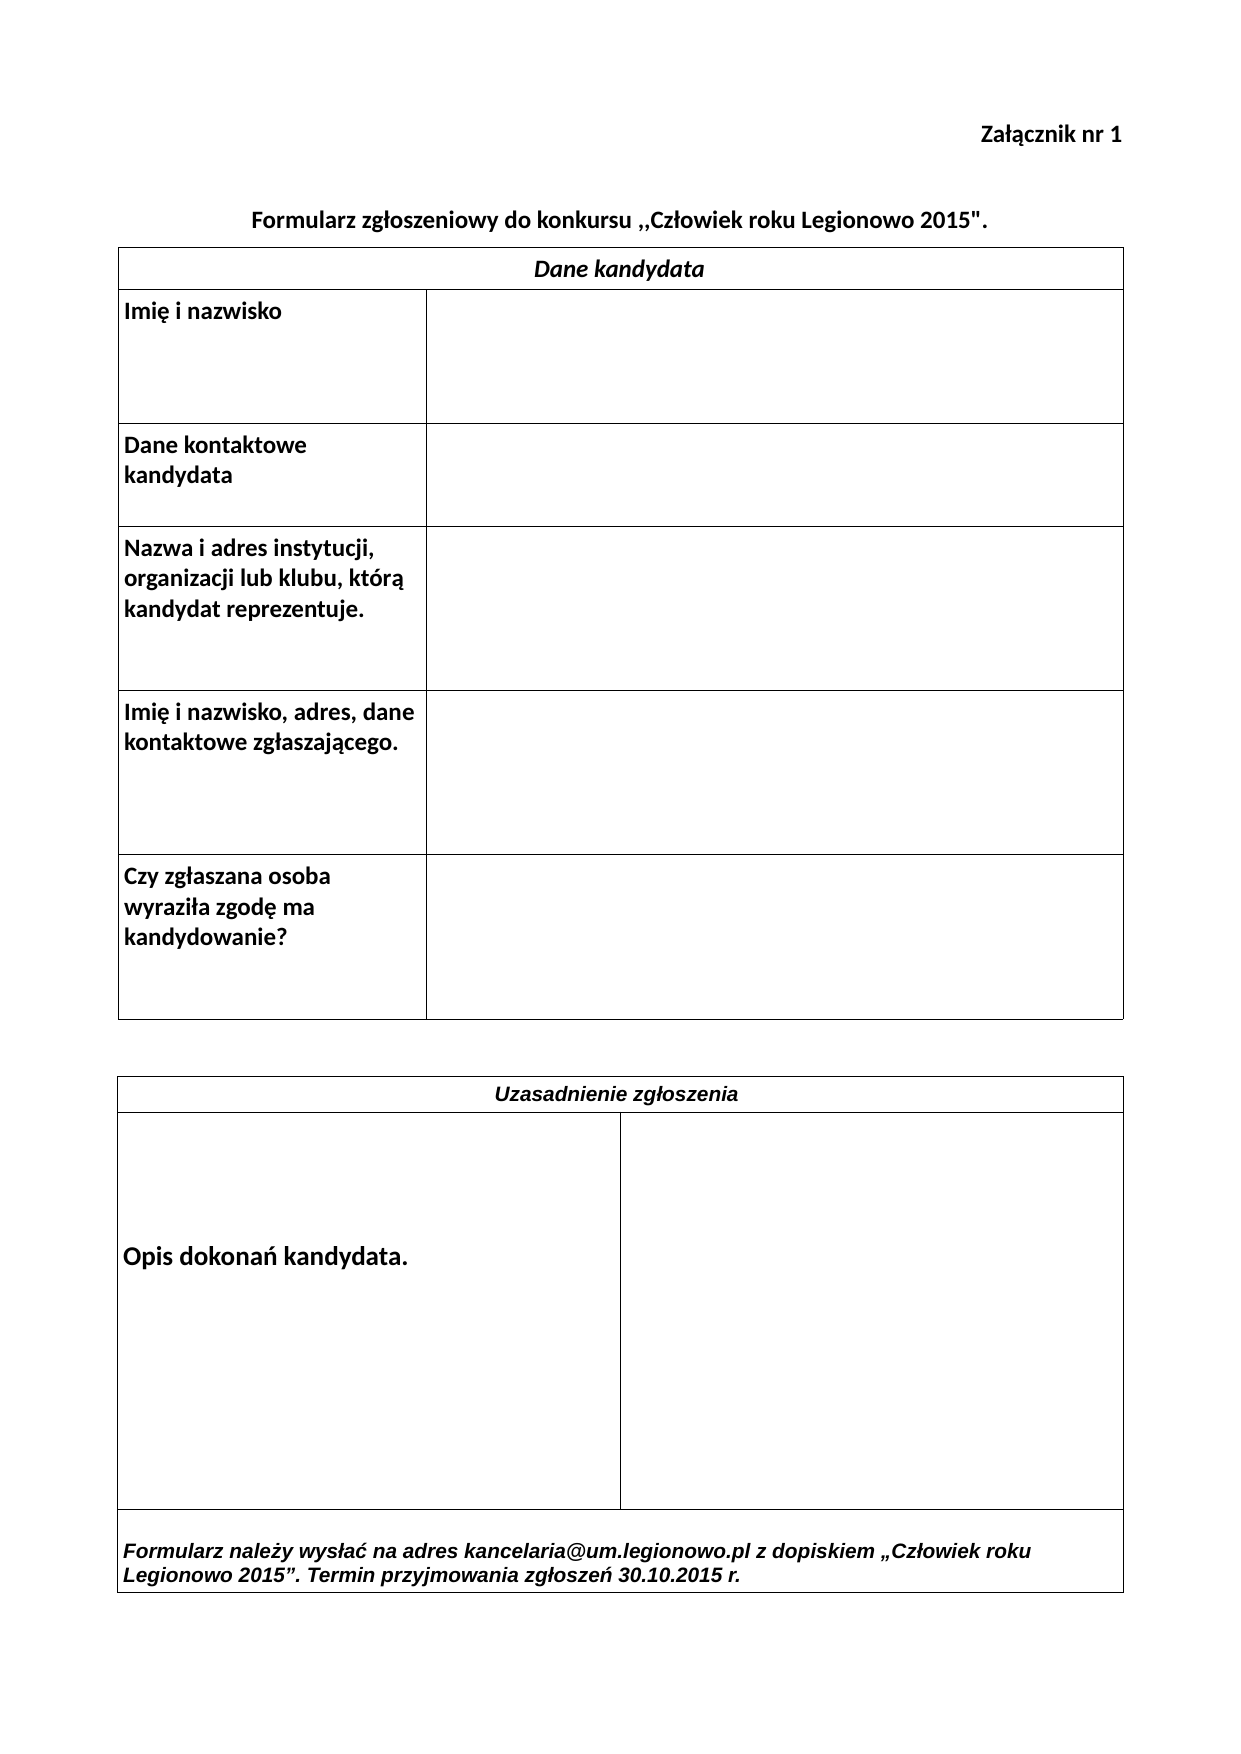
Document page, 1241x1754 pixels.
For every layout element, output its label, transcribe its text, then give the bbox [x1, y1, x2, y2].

table_cell Imię i nazwisko [119, 290, 426, 423]
table_header Dane kandydata [119, 248, 1123, 289]
table_cell Opis dokonań kandydata. [118, 1113, 620, 1509]
text Załącznik nr 1 [118, 118, 1122, 149]
table_cell Czy zgłaszana osoba wyraziła zgodę ma kandydowanie? [119, 855, 426, 1018]
text Formularz zgłoszeniowy do konkursu ,,Człowiek roku Legionowo 2015". [118, 204, 1122, 235]
table_cell Nazwa i adres instytucji, organizacji lub klubu, którą kandydat reprezentuje. [119, 527, 426, 690]
table_cell [427, 424, 1123, 526]
table_cell [427, 691, 1123, 854]
table_cell [427, 855, 1123, 1018]
table_cell Formularz należy wysłać na adres kancelaria@um.legionowo.pl z dopiskiem „Człowiek roku Legionowo 2015”. Termin przyjmowania zgłoszeń 30.10.2015 r. [118, 1510, 1123, 1592]
table_cell [427, 527, 1123, 690]
table_cell [621, 1113, 1123, 1509]
table_cell Dane kontaktowe kandydata [119, 424, 426, 526]
table_cell Imię i nazwisko, adres, dane kontaktowe zgłaszającego. [119, 691, 426, 854]
table_cell [427, 290, 1123, 423]
table_header Uzasadnienie zgłoszenia [118, 1077, 1123, 1112]
